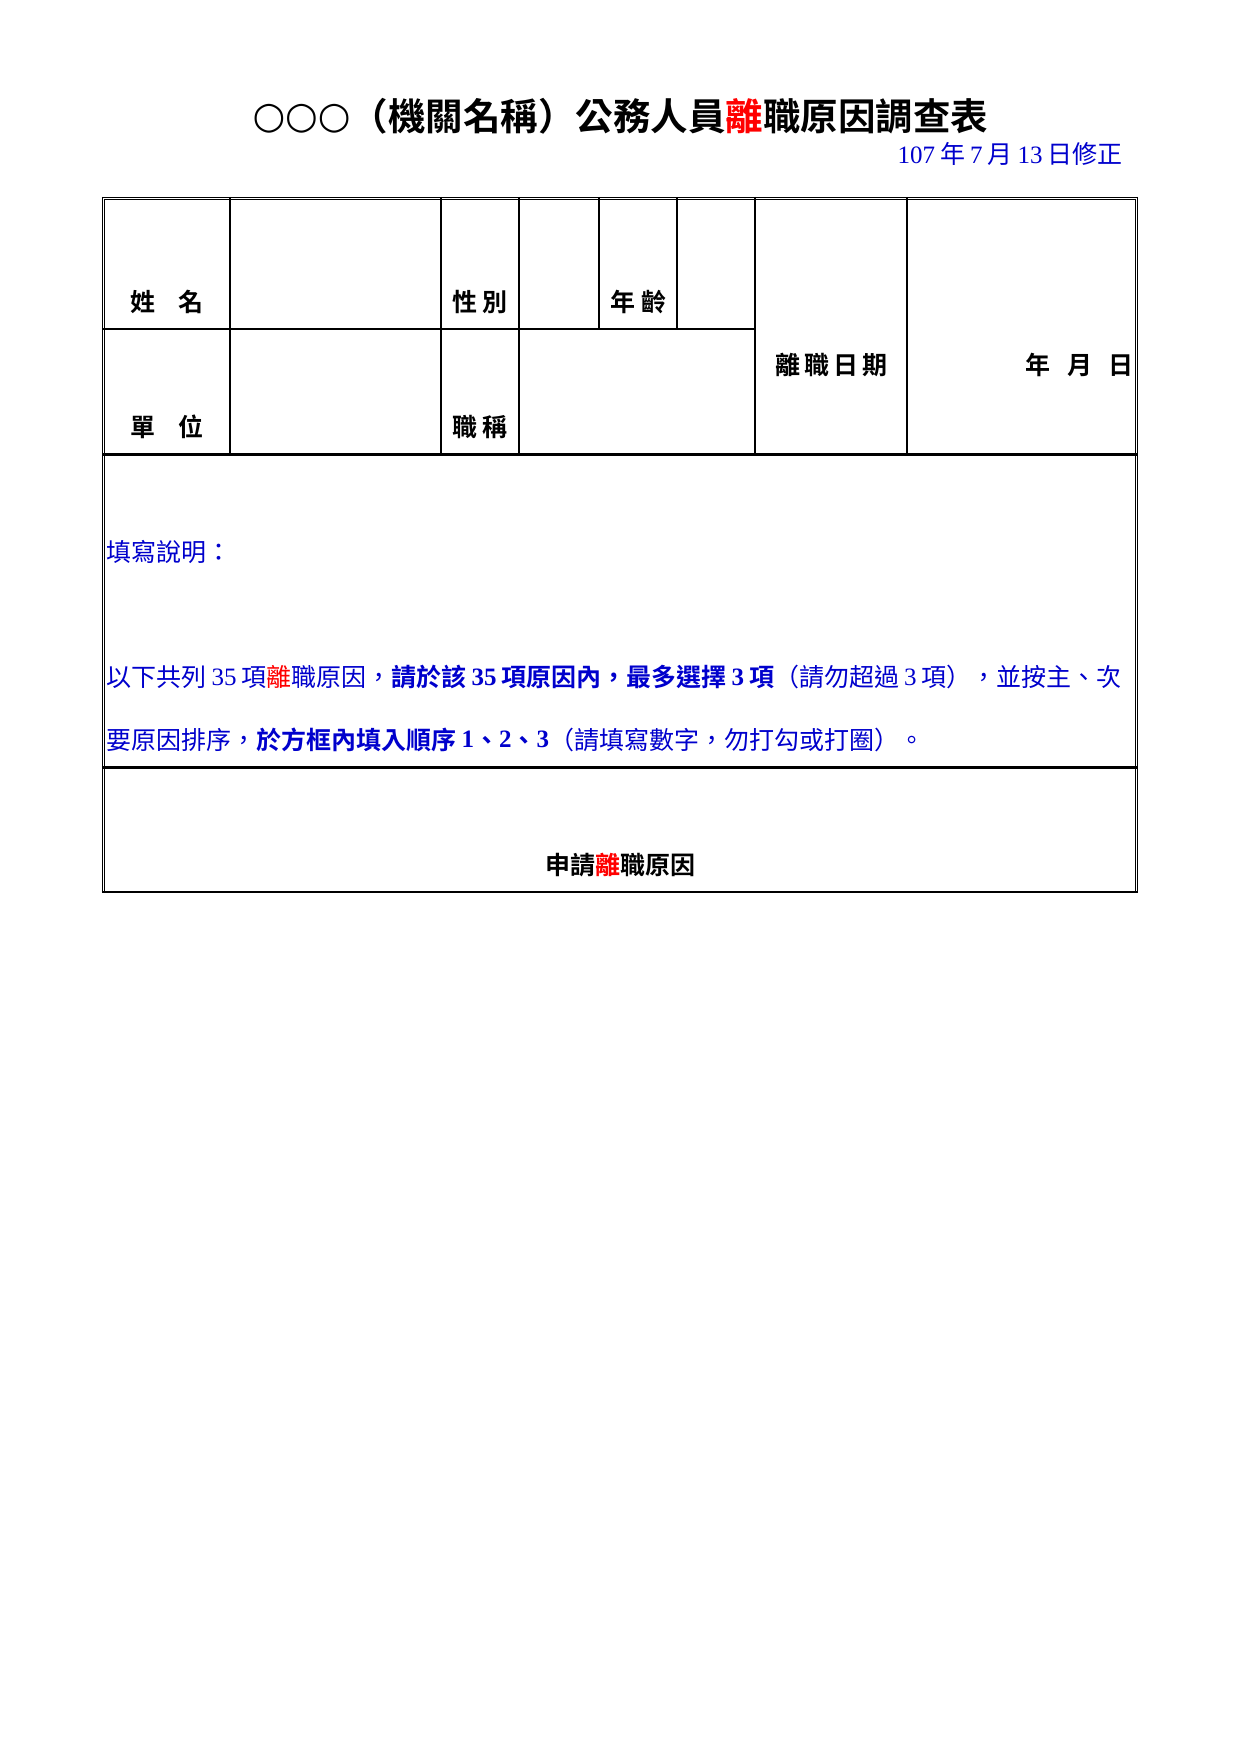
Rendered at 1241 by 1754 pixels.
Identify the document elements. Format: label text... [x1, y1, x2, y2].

table_header 姓 名 [105, 200, 229, 328]
table_cell 申請離職原因 [105, 769, 1135, 891]
table_header [678, 200, 754, 328]
table_header 性 別 [442, 200, 518, 328]
table_header [231, 200, 440, 328]
table_header 年 月 日 [908, 200, 1135, 453]
table_header 離職日期 [756, 200, 906, 453]
table_cell [231, 330, 440, 453]
table_header 年 齡 [600, 200, 676, 328]
table_cell [520, 330, 754, 453]
table_cell 填寫說明： 以下共列35項離職原因，請於該35項原因內，最多選擇3項（請勿超過3項），並按主、次要原因排序，於方框內填入順序1、2、3（請填寫數字，勿打勾或打圈）。 [105, 456, 1135, 766]
text 107年7月13日修正 [118, 134, 1122, 171]
text ○○○（機關名稱）公務人員離職原因調查表 [118, 72, 1122, 134]
table_cell 單 位 [105, 330, 229, 453]
table_cell 職 稱 [442, 330, 518, 453]
table_header [520, 200, 598, 328]
